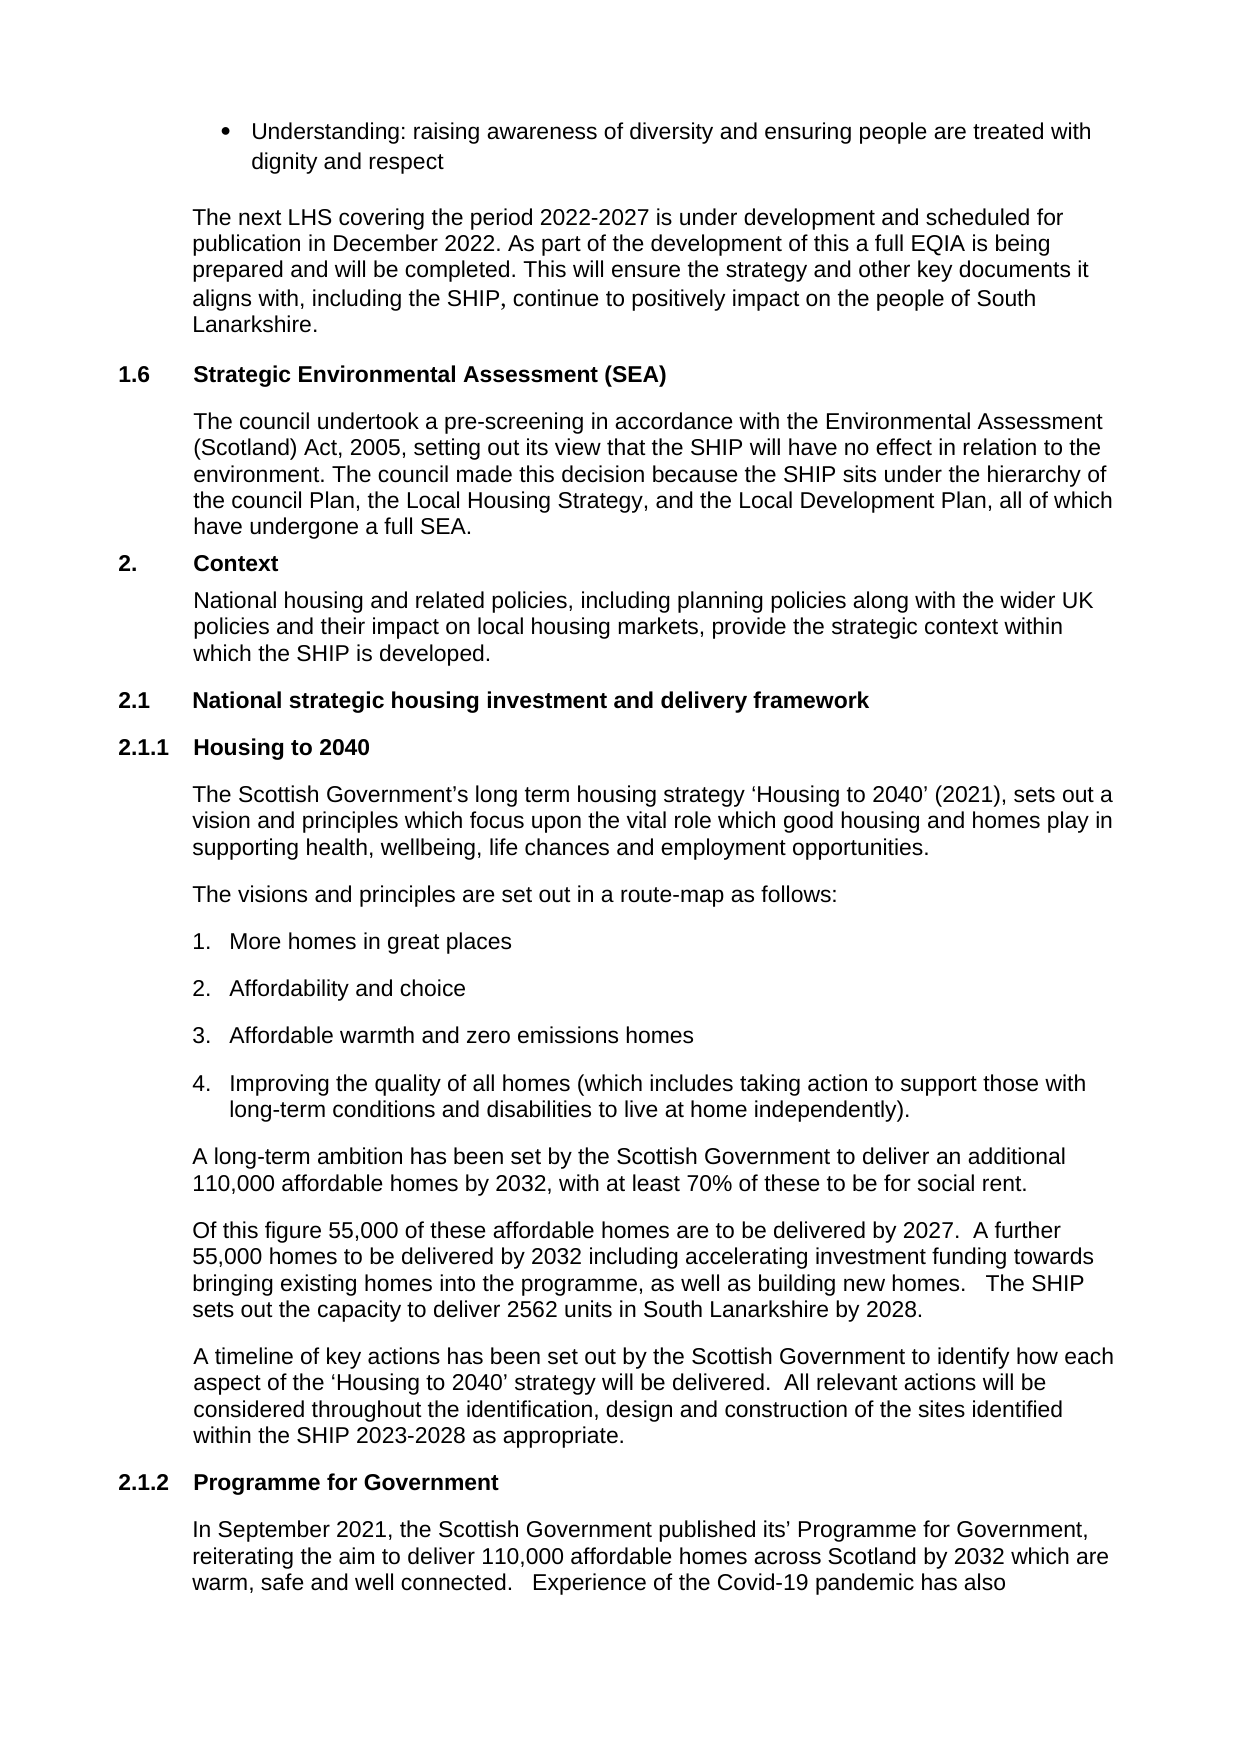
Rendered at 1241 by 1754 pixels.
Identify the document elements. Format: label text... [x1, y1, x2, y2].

text A long-term ambition has been set by the Scottish Government to deliver an additional 110,000 affordable homes by 2032, with at least 70% of these to be for social rent. [192, 1143, 1122, 1196]
text 1.6 Strategic Environmental Assessment (SEA) [118, 361, 1122, 387]
list Affordable warmth and zero emissions homes [192, 1022, 1122, 1049]
list More homes in great places [192, 928, 1122, 954]
list Affordability and choice [192, 975, 1122, 1002]
text Of this figure 55,000 of these affordable homes are to be delivered by 2027. A further 55,000 homes to be delivered by 2032 including accelerating investment funding towards bringing existing homes into the programme, as well as building new homes. The SHIP sets out the capacity to deliver 2562 units in South Lanarkshire by 2028. [192, 1217, 1122, 1322]
list Improving the quality of all homes (which includes taking action to support those with long-term conditions and disabilities to live at home independently). [192, 1070, 1122, 1122]
text 2.1.1 Housing to 2040 [118, 734, 1122, 760]
text The council undertook a pre-screening in accordance with the Environmental Assessment (Scotland) Act, 2005, setting out its view that the SHIP will have no effect in relation to the environment. The council made this decision because the SHIP sits under the hierarchy of the council Plan, the Local Housing Strategy, and the Local Development Plan, all of which have undergone a full SEA. [193, 408, 1122, 539]
subtitle 2. Context [118, 550, 1122, 576]
text 2.1 National strategic housing investment and delivery framework [118, 687, 1122, 713]
text The next LHS covering the period 2022-2027 is under development and scheduled for publication in December 2022. As part of the development of this a full EQIA is being prepared and will be completed. This will ensure the strategy and other key documents it aligns with, including the SHIP, continue to positively impact on the people of South Lanarkshire. [192, 203, 1122, 338]
text 2.1.2 Programme for Government [118, 1469, 1122, 1496]
text The Scottish Government’s long term housing strategy ‘Housing to 2040’ (2021), sets out a vision and principles which focus upon the vital role which good housing and homes play in supporting health, wellbeing, life chances and employment opportunities. [192, 781, 1122, 860]
text A timeline of key actions has been set out by the Scottish Government to identify how each aspect of the ‘Housing to 2040’ strategy will be delivered. All relevant actions will be considered throughout the identification, design and construction of the sites identified within the SHIP 2023-2028 as appropriate. [193, 1343, 1122, 1448]
text The visions and principles are set out in a route-map as follows: [192, 881, 1122, 907]
list Understanding: raising awareness of diversity and ensuring people are treated with dignity and respect [222, 118, 1122, 175]
text In September 2021, the Scottish Government published its’ Programme for Government, reiterating the aim to deliver 110,000 affordable homes across Scotland by 2032 which are warm, safe and well connected. Experience of the Covid-19 pandemic has also [192, 1516, 1122, 1596]
text National housing and related policies, including planning policies along with the wider UK policies and their impact on local housing markets, provide the strategic context within which the SHIP is developed. [193, 587, 1122, 666]
